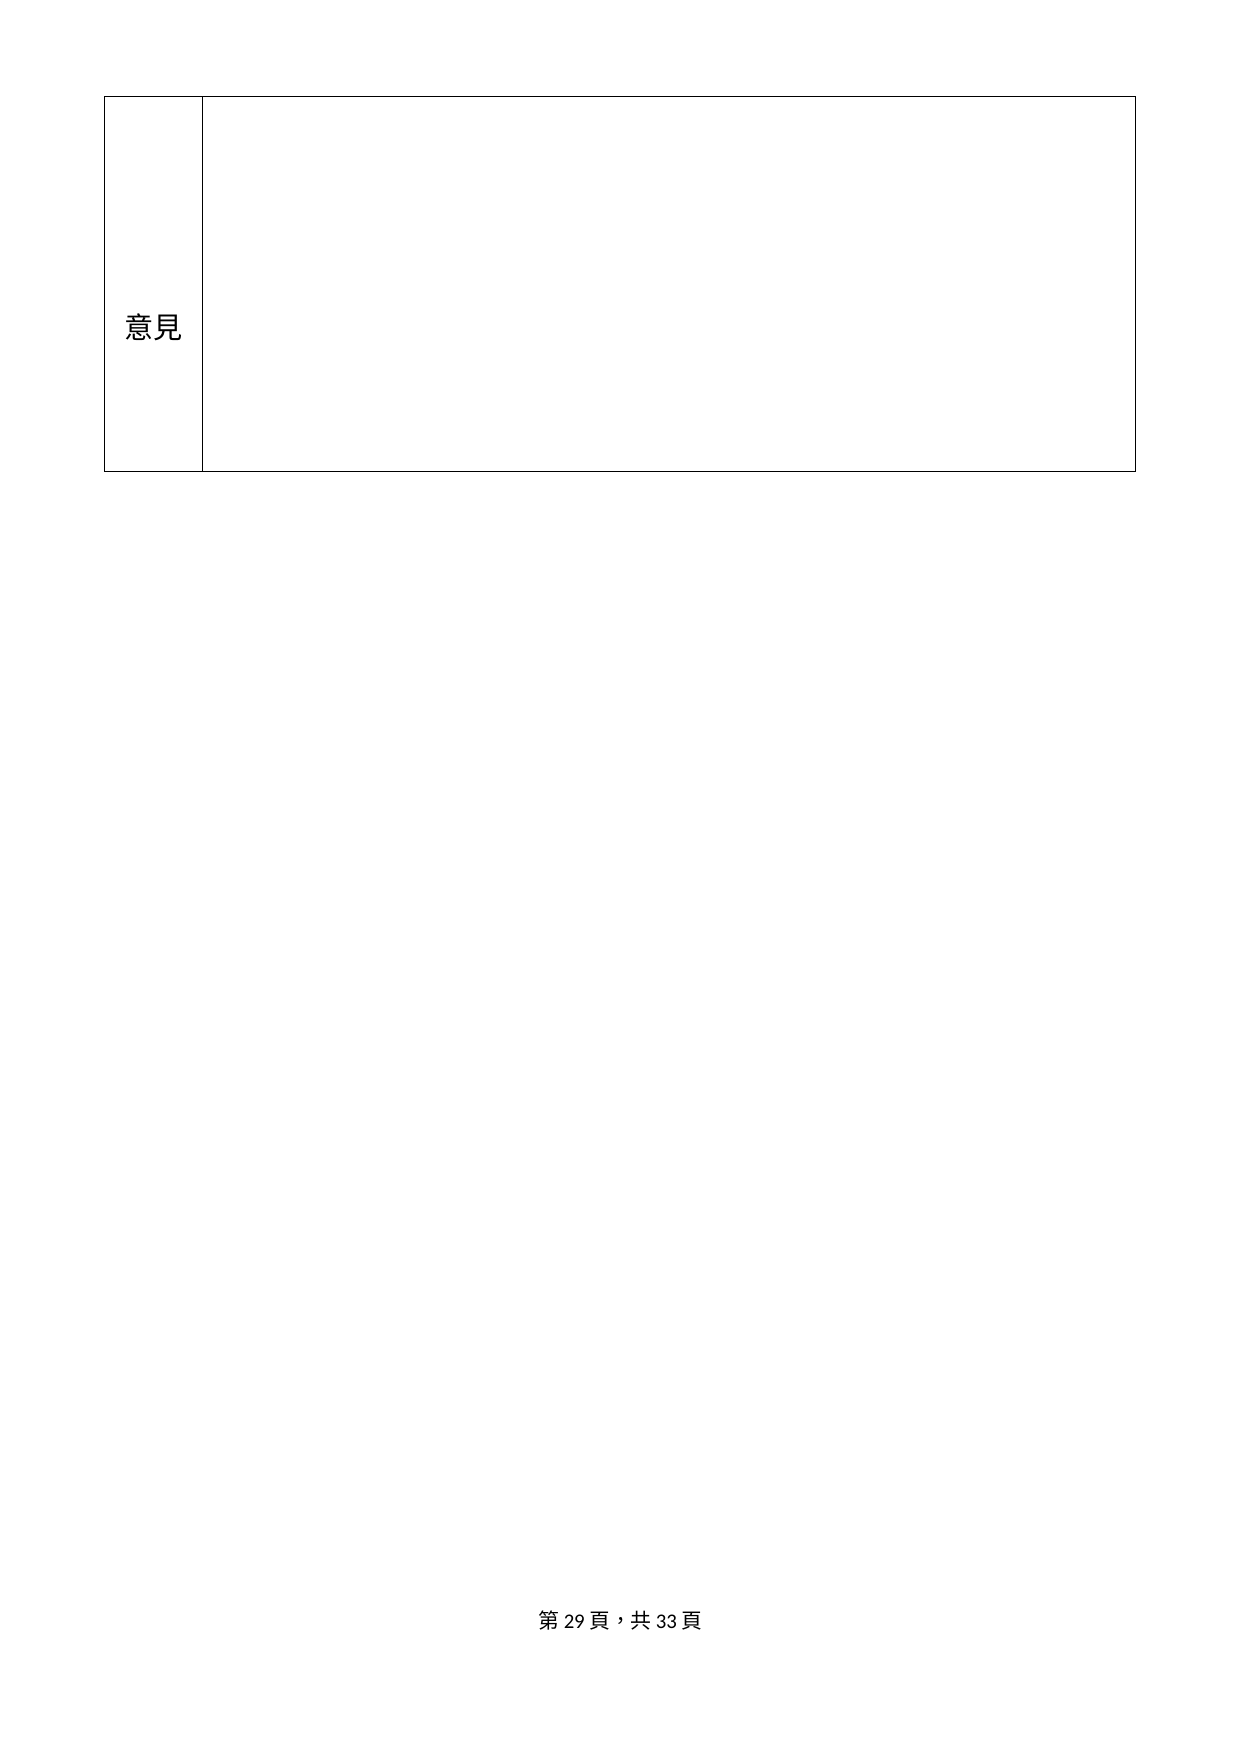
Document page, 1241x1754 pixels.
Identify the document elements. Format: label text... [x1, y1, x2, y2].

table_cell 意見 [105, 97, 202, 471]
table_cell [203, 97, 1135, 471]
